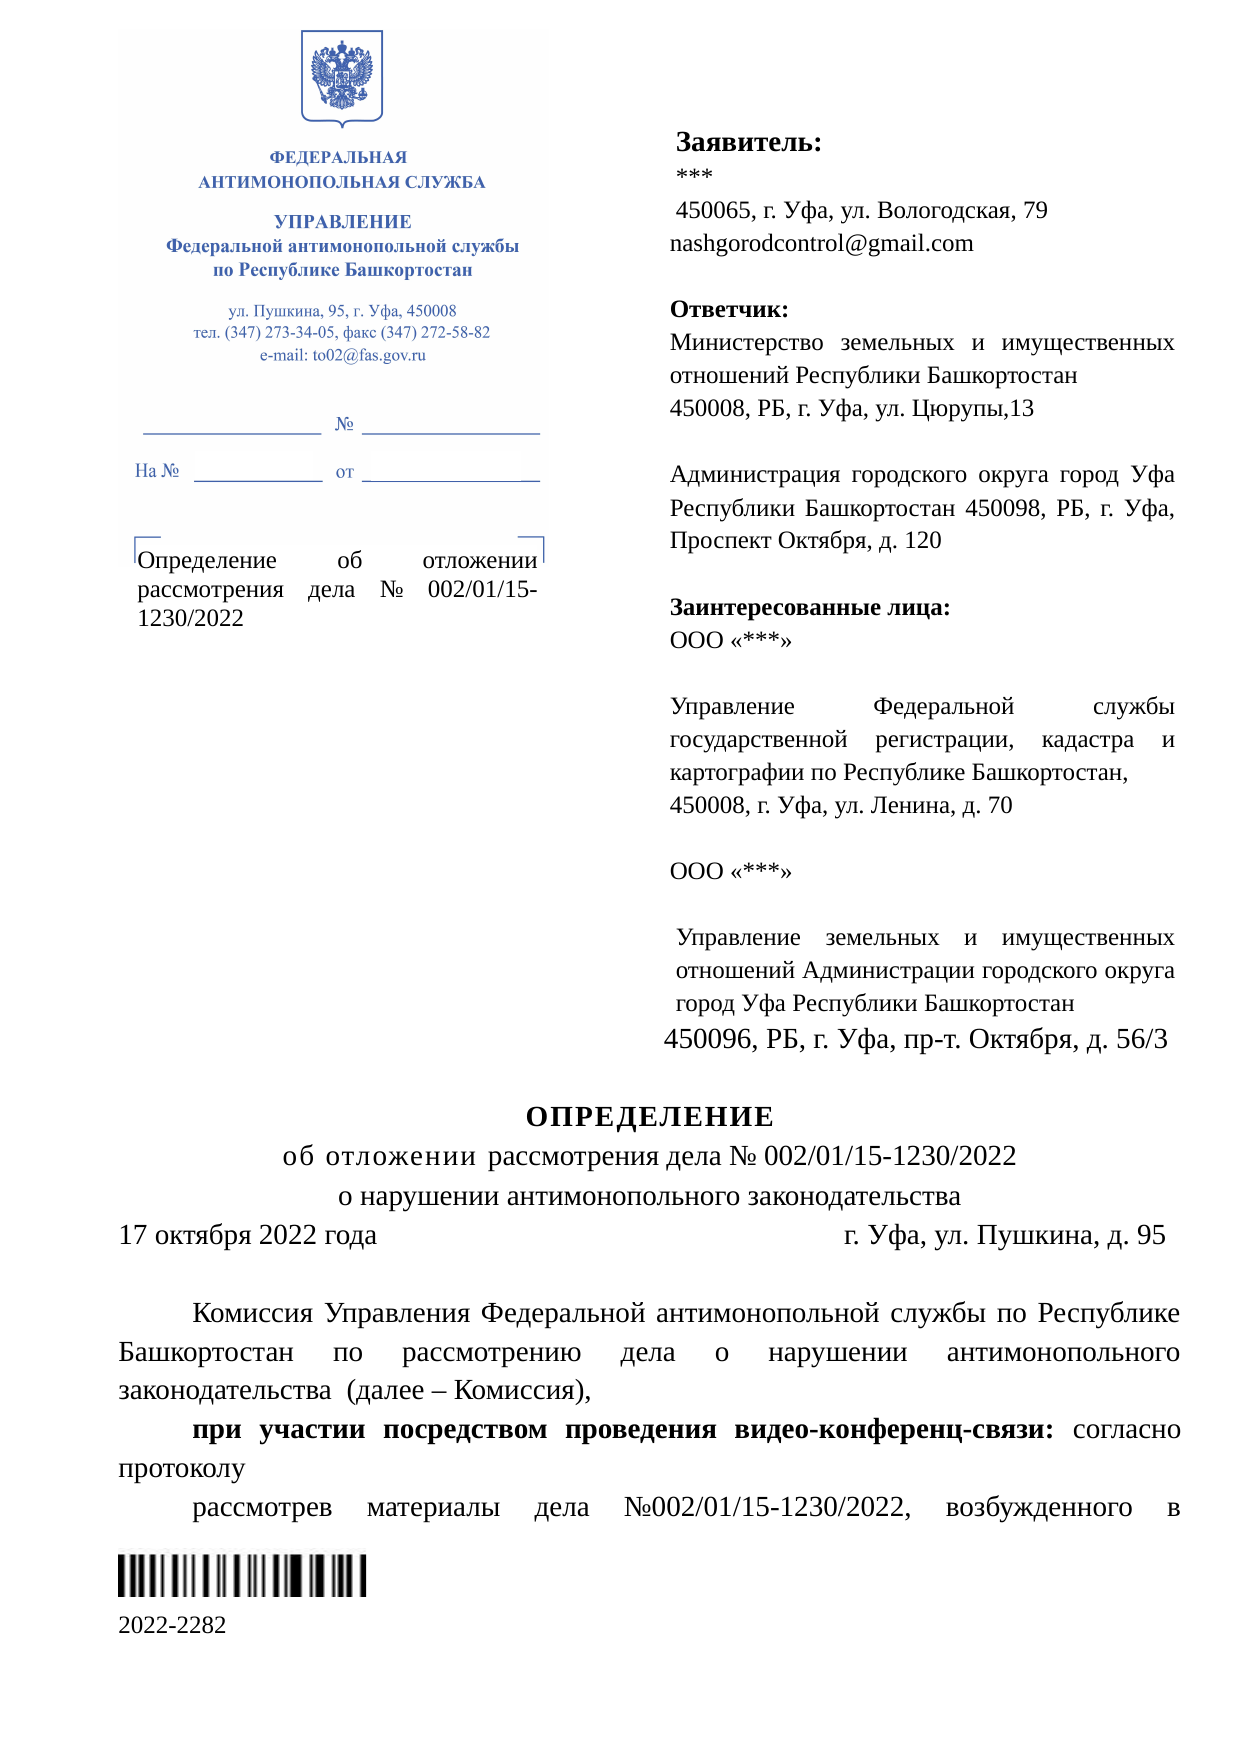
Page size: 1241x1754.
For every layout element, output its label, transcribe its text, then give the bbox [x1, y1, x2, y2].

picture [118, 29, 550, 567]
text рассмотрев материалы дела №002/01/15-1230/2022, возбужденного в [118, 1489, 1181, 1523]
text ОПРЕДЕЛЕНИЕ [118, 1099, 1181, 1133]
text Комиссия Управления Федеральной антимонопольной службы по Республике Башкортостан по рассмотрению дела о нарушении антимонопольного законодательства (далее – Комиссия), [118, 1295, 1181, 1406]
text при участии посредством проведения видео-конференц-связи: согласно протоколу [118, 1411, 1181, 1483]
table_header Заявитель: *** 450065, г. Уфа, ул. Вологодская, 79 nashgorodcontrol@gmail.com Ответчик: Министерство земельных и имущественных отношений Республики Башкортостан 450008, РБ, г. Уфа, ул. Цюрупы,13 Администрация городского округа город Уфа Республики Башкортостан 450098, РБ, г. Уфа, Проспект Октября, д. 120 Заинтересованные лица: ООО «***» Управление Федеральной службы государственной регистрации, кадастра и картографии по Республике Башкортостан, 450008, г. Уфа, ул. Ленина, д. 70 ООО «***» Управление земельных и имущественных отношений Администрации городского округа город Уфа Республики Башкортостан 450096, РБ, г. Уфа, пр-т. Октября, д. 56/3 [634, 118, 1181, 1060]
text Определение об отложении рассмотрения дела № 002/01/15-1230/2022 [137, 545, 537, 632]
text 17 октября 2022 года г. Уфа, ул. Пушкина, д. 95 [118, 1217, 1181, 1250]
picture [118, 1548, 367, 1597]
text об отложении рассмотрения дела № 002/01/15-1230/2022 [118, 1138, 1181, 1172]
text о нарушении антимонопольного законодательства [118, 1178, 1181, 1211]
